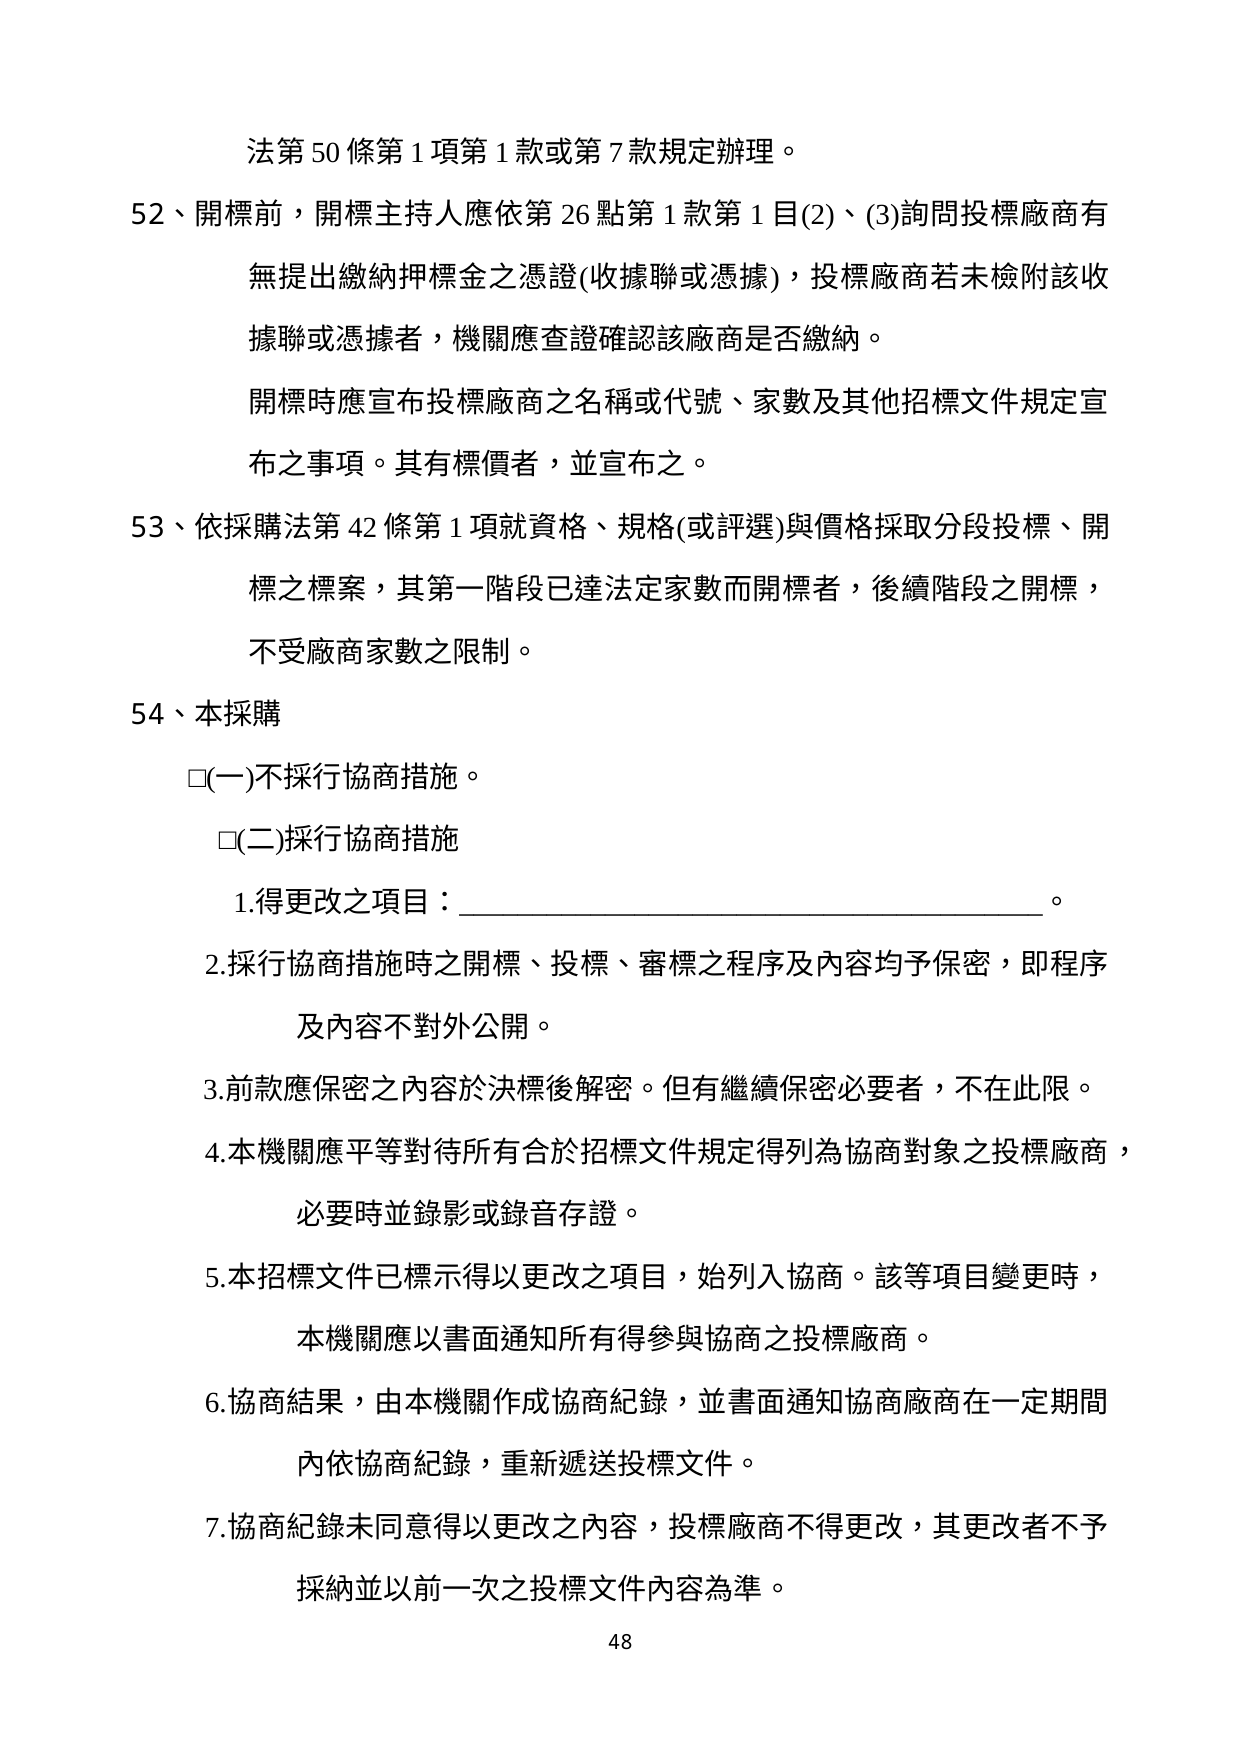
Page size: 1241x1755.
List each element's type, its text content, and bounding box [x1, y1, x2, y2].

text 5.本招標文件已標示得以更改之項目，始列入協商。該等項目變更時，本機關應以書面通知所有得參與協商之投標廠商。 [130, 1233, 1110, 1358]
text 3.前款應保密之內容於決標後解密。但有繼續保密必要者，不在此限。 [130, 1045, 1110, 1108]
text 法第50條第1項第1款或第7款規定辦理。 [130, 108, 1110, 170]
text 1.得更改之項目：________________________________________。 [189, 858, 1110, 920]
list 開標前，開標主持人應依第26點第1款第1目(2)、(3)詢問投標廠商有無提出繳納押標金之憑證(收據聯或憑據)，投標廠商若未檢附該收據聯或憑據者，機關應查證確認該廠商是否繳納。 [130, 170, 1110, 358]
text 開標時應宣布投標廠商之名稱或代號、家數及其他招標文件規定宣布之事項。其有標價者，並宣布之。 [248, 358, 1110, 483]
text □(二)採行協商措施 [189, 795, 1110, 858]
text 4.本機關應平等對待所有合於招標文件規定得列為協商對象之投標廠商，必要時並錄影或錄音存證。 [130, 1108, 1110, 1233]
text 7.協商紀錄未同意得以更改之內容，投標廠商不得更改，其更改者不予採納並以前一次之投標文件內容為準。 [130, 1483, 1110, 1608]
text 2.採行協商措施時之開標、投標、審標之程序及內容均予保密，即程序及內容不對外公開。 [130, 920, 1110, 1045]
list 依採購法第42條第1項就資格、規格(或評選)與價格採取分段投標、開標之標案，其第一階段已達法定家數而開標者，後續階段之開標，不受廠商家數之限制。 [130, 483, 1110, 670]
text 6.協商結果，由本機關作成協商紀錄，並書面通知協商廠商在一定期間內依協商紀錄，重新遞送投標文件。 [130, 1358, 1110, 1483]
text □(一)不採行協商措施。 [130, 733, 1110, 795]
list 本採購 [130, 670, 1110, 733]
